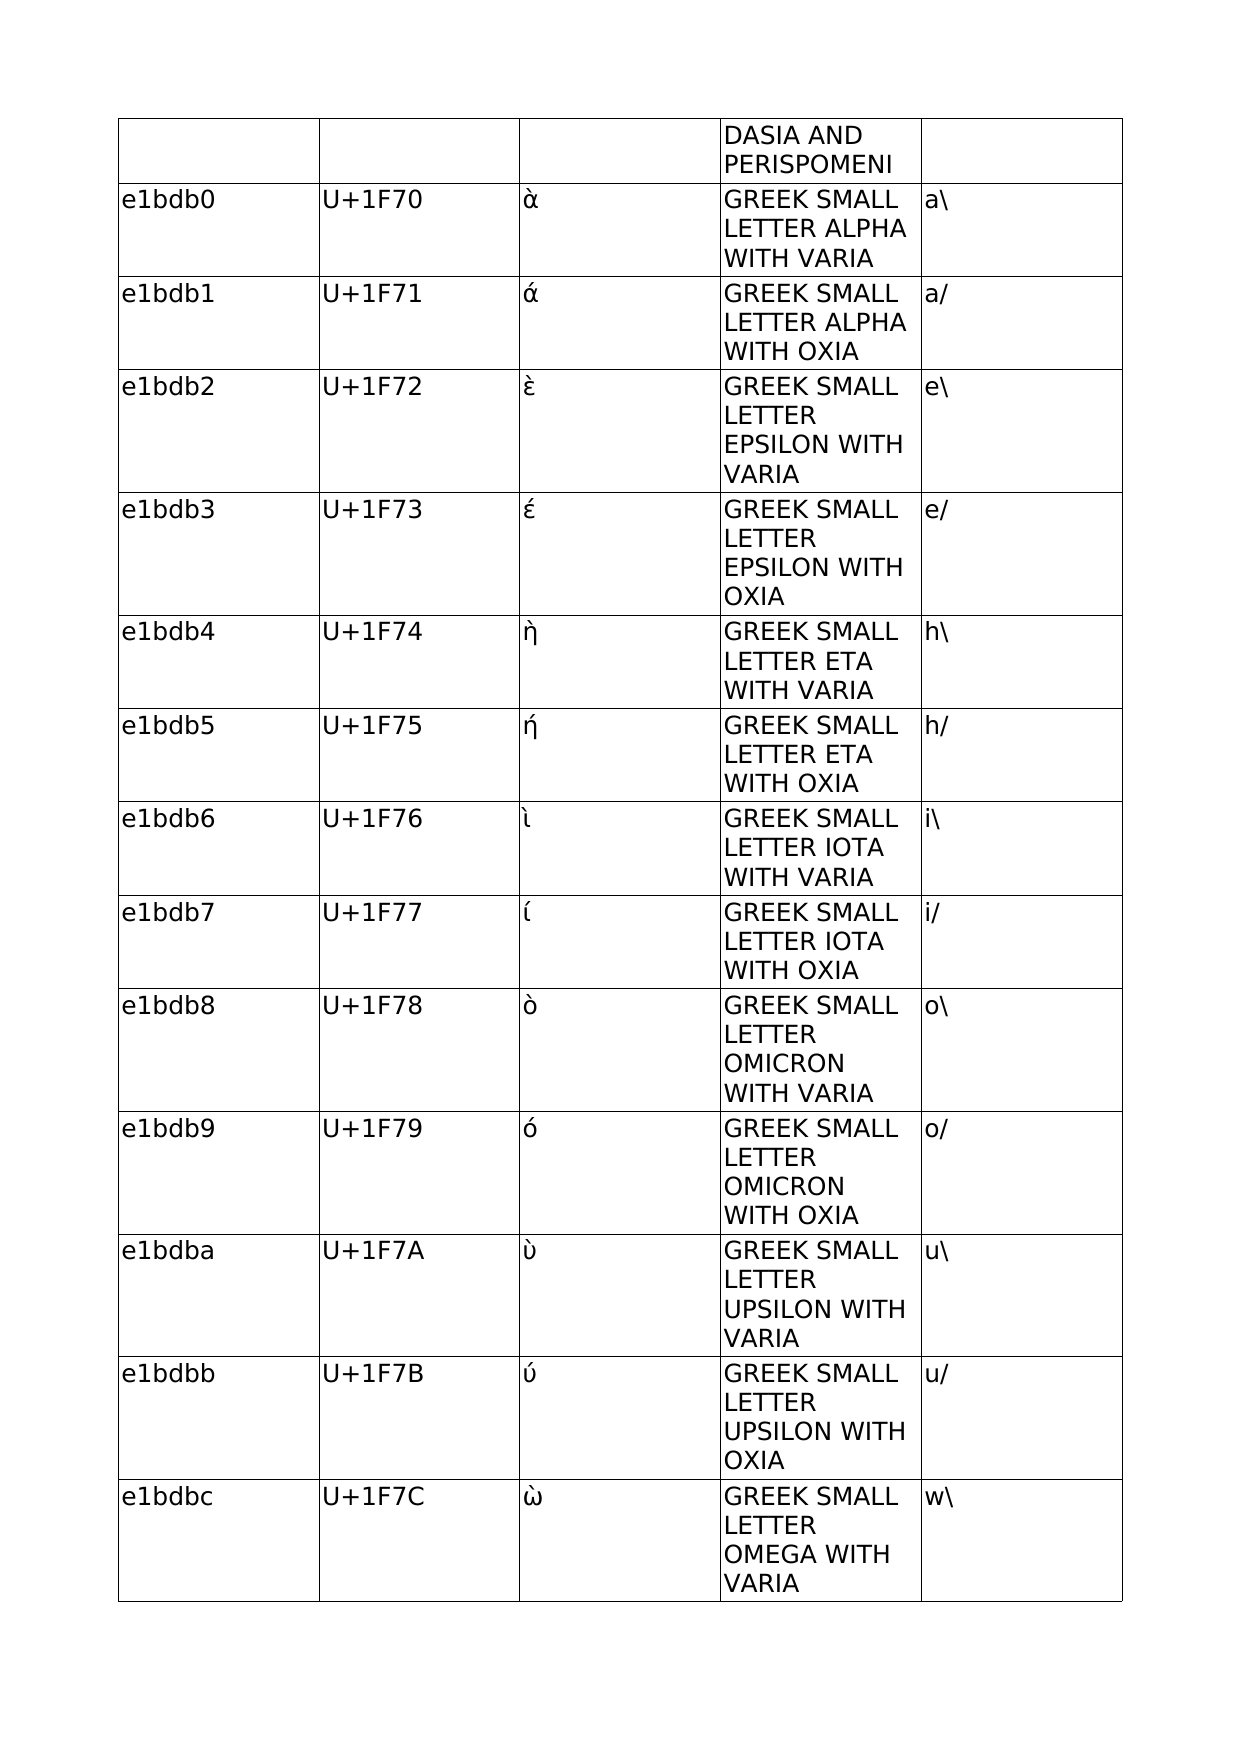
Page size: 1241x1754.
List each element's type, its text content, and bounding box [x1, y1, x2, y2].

table_cell ύ [520, 1357, 720, 1479]
table_cell U+1F71 [320, 277, 519, 369]
table_cell U+1F79 [320, 1112, 519, 1233]
table_cell ὼ [520, 1480, 720, 1601]
table_cell GREEK SMALL LETTER ETA WITH OXIA [721, 709, 921, 801]
table_cell ὸ [520, 989, 720, 1111]
table_cell GREEK SMALL LETTER UPSILON WITH OXIA [721, 1357, 921, 1479]
table_cell o\ [922, 989, 1122, 1111]
table_cell U+1F70 [320, 184, 519, 276]
table_cell GREEK SMALL LETTER ETA WITH VARIA [721, 616, 921, 708]
table_cell GREEK SMALL LETTER UPSILON WITH VARIA [721, 1235, 921, 1356]
table_cell U+1F75 [320, 709, 519, 801]
table_cell u/ [922, 1357, 1122, 1479]
table_cell e1bdbb [119, 1357, 319, 1479]
table_cell GREEK SMALL LETTER EPSILON WITH VARIA [721, 370, 921, 492]
table_cell e1bdb1 [119, 277, 319, 369]
table_cell U+1F72 [320, 370, 519, 492]
table_cell e/ [922, 493, 1122, 614]
table_cell ὴ [520, 616, 720, 708]
table_cell e\ [922, 370, 1122, 492]
table_cell e1bdb7 [119, 896, 319, 988]
table_cell U+1F73 [320, 493, 519, 614]
table_cell U+1F7C [320, 1480, 519, 1601]
table_cell e1bdb9 [119, 1112, 319, 1233]
table_cell [119, 119, 319, 182]
table_cell u\ [922, 1235, 1122, 1356]
table_cell e1bdbc [119, 1480, 319, 1601]
table_cell GREEK SMALL LETTER IOTA WITH OXIA [721, 896, 921, 988]
table_cell GREEK SMALL LETTER OMICRON WITH VARIA [721, 989, 921, 1111]
table_cell GREEK SMALL LETTER ALPHA WITH VARIA [721, 184, 921, 276]
table_cell GREEK SMALL LETTER ALPHA WITH OXIA [721, 277, 921, 369]
table_cell U+1F7B [320, 1357, 519, 1479]
table_cell U+1F78 [320, 989, 519, 1111]
table_cell U+1F74 [320, 616, 519, 708]
table_cell GREEK SMALL LETTER OMICRON WITH OXIA [721, 1112, 921, 1233]
table_cell GREEK SMALL LETTER IOTA WITH VARIA [721, 802, 921, 895]
table_cell [520, 119, 720, 182]
table_cell o/ [922, 1112, 1122, 1233]
table_cell ό [520, 1112, 720, 1233]
table_cell e1bdb2 [119, 370, 319, 492]
table_cell e1bdb3 [119, 493, 319, 614]
table_cell e1bdb5 [119, 709, 319, 801]
table_cell U+1F77 [320, 896, 519, 988]
table_cell [320, 119, 519, 182]
table_cell [922, 119, 1122, 182]
table_cell e1bdba [119, 1235, 319, 1356]
table_cell e1bdb0 [119, 184, 319, 276]
table_cell i\ [922, 802, 1122, 895]
table_cell h\ [922, 616, 1122, 708]
table_cell ὲ [520, 370, 720, 492]
table_cell έ [520, 493, 720, 614]
table_cell ά [520, 277, 720, 369]
table_cell ή [520, 709, 720, 801]
table_cell e1bdb4 [119, 616, 319, 708]
table_cell a/ [922, 277, 1122, 369]
table_cell GREEK SMALL LETTER EPSILON WITH OXIA [721, 493, 921, 614]
table_cell U+1F7A [320, 1235, 519, 1356]
table_cell ὺ [520, 1235, 720, 1356]
table_cell ὶ [520, 802, 720, 895]
table_cell ί [520, 896, 720, 988]
table_cell i/ [922, 896, 1122, 988]
table_cell DASIA AND PERISPOMENI [721, 119, 921, 182]
table_cell GREEK SMALL LETTER OMEGA WITH VARIA [721, 1480, 921, 1601]
table_cell ὰ [520, 184, 720, 276]
table_cell U+1F76 [320, 802, 519, 895]
table_cell e1bdb8 [119, 989, 319, 1111]
table_cell a\ [922, 184, 1122, 276]
table_cell e1bdb6 [119, 802, 319, 895]
table_cell h/ [922, 709, 1122, 801]
table_cell w\ [922, 1480, 1122, 1601]
